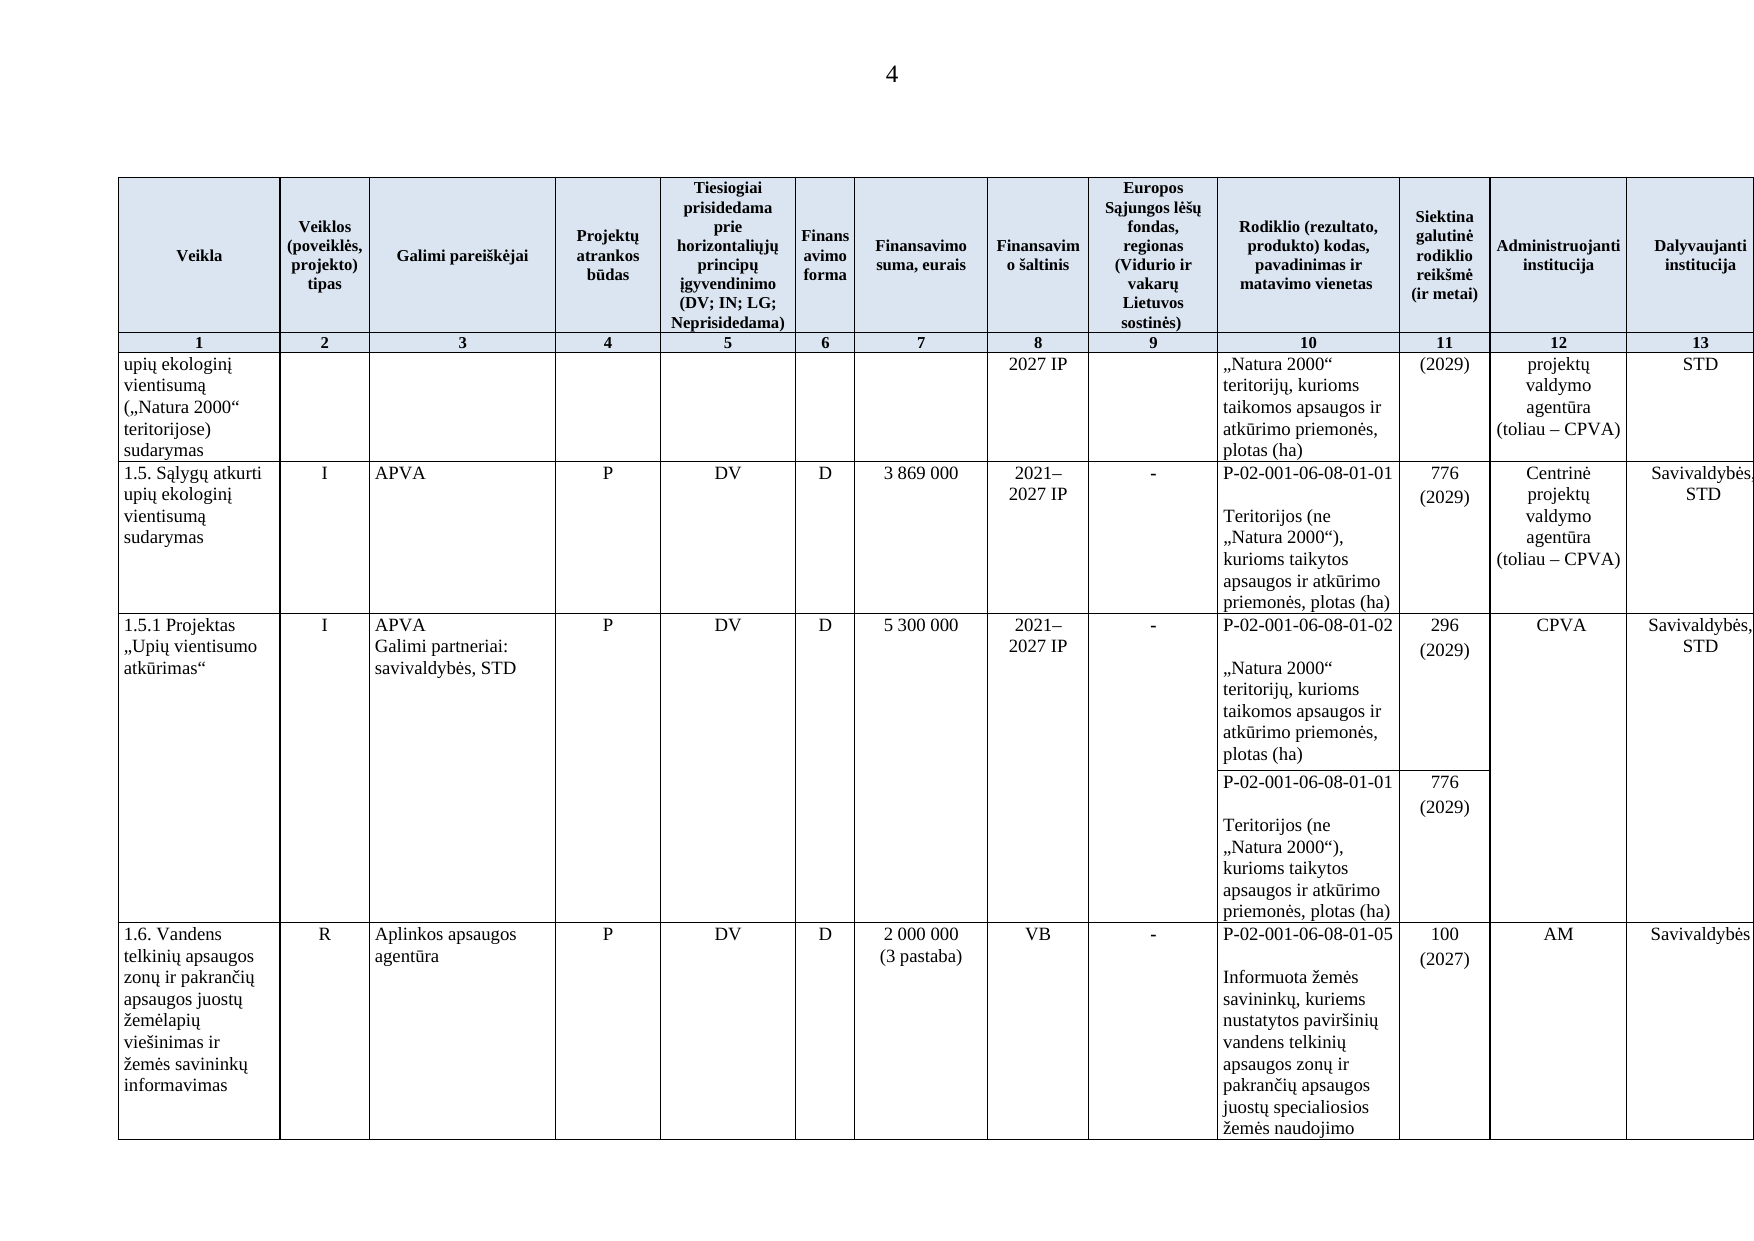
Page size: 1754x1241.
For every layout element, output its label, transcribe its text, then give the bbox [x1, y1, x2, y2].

table_cell „Natura 2000“ teritorijų, kurioms taikomos apsaugos ir atkūrimo priemonės, plotas (ha) [1218, 353, 1399, 461]
table_cell 100 (2027) [1400, 923, 1489, 1139]
table_cell 2027 IP [988, 353, 1088, 461]
table_cell 5 300 000 [855, 614, 987, 922]
table_cell Centrinė projektų valdymo agentūra (toliau – CPVA) [1491, 462, 1626, 613]
table_cell 2021–2027 IP [988, 614, 1088, 922]
table_cell D [796, 462, 854, 613]
table_header Finansavimo suma, eurais [855, 178, 987, 332]
table_cell P-02-001-06-08-01-02 „Natura 2000“ teritorijų, kurioms taikomos apsaugos ir atkūrimo priemonės, plotas (ha) [1218, 614, 1399, 770]
table_cell I [281, 614, 369, 922]
table_cell D [796, 614, 854, 922]
table_cell DV [661, 923, 795, 1139]
table_cell CPVA [1491, 614, 1626, 922]
table_cell 1 [119, 333, 279, 352]
table_header Administruojanti institucija [1491, 178, 1626, 332]
table_header Siektina galutinė rodiklio reikšmė (ir metai) [1400, 178, 1489, 332]
table_cell P [556, 462, 660, 613]
table_cell 776 (2029) [1400, 771, 1489, 922]
table_cell 2 000 000 (3 pastaba) [855, 923, 987, 1139]
table_cell Savivaldybės, STD [1627, 614, 1753, 922]
table_cell 1.5.1 Projektas „Upių vientisumo atkūrimas“ [119, 614, 279, 922]
table_cell P-02-001-06-08-01-05 Informuota žemės savininkų, kuriems nustatytos paviršinių vandens telkinių apsaugos zonų ir pakrančių apsaugos juostų specialiosios žemės naudojimo [1218, 923, 1399, 1139]
table_cell 3 [370, 333, 555, 352]
table_cell Savivaldybės, STD [1627, 462, 1753, 613]
table_cell [796, 353, 854, 461]
table_cell APVA [370, 462, 555, 613]
table_cell projektų valdymo agentūra (toliau – CPVA) [1491, 353, 1626, 461]
table_cell R [281, 923, 369, 1139]
table_cell VB [988, 923, 1088, 1139]
table_header Rodiklio (rezultato, produkto) kodas, pavadinimas ir matavimo vienetas [1218, 178, 1399, 332]
table_cell (2029) [1400, 353, 1489, 461]
table_cell 13 [1627, 333, 1753, 352]
table_cell - [1089, 614, 1217, 922]
table_cell AM [1491, 923, 1626, 1139]
table_cell P-02-001-06-08-01-01 Teritorijos (ne „Natura 2000“), kurioms taikytos apsaugos ir atkūrimo priemonės, plotas (ha) [1218, 771, 1399, 922]
table_cell 296 (2029) [1400, 614, 1489, 770]
table_cell Savivaldybės [1627, 923, 1753, 1139]
table_cell APVA Galimi partneriai: savivaldybės, STD [370, 614, 555, 922]
table_cell DV [661, 614, 795, 922]
table_header Tiesiogiai prisidedama prie horizontaliųjų principų įgyvendinimo (DV; IN; LG; Neprisidedama) [661, 178, 795, 332]
table_cell 9 [1089, 333, 1217, 352]
table_cell 8 [988, 333, 1088, 352]
table_cell P-02-001-06-08-01-01 Teritorijos (ne „Natura 2000“), kurioms taikytos apsaugos ir atkūrimo priemonės, plotas (ha) [1218, 462, 1399, 613]
table_cell - [1089, 353, 1217, 461]
table_header Projektų atrankos būdas [556, 178, 660, 332]
table_cell 1.6. Vandens telkinių apsaugos zonų ir pakrančių apsaugos juostų žemėlapių viešinimas ir žemės savininkų informavimas [119, 923, 279, 1139]
table_cell DV [661, 462, 795, 613]
table_header Galimi pareiškėjai [370, 178, 555, 332]
table_cell [556, 353, 660, 461]
table_cell 7 [855, 333, 987, 352]
table_header Veikla [119, 178, 279, 332]
table_cell Aplinkos apsaugos agentūra [370, 923, 555, 1139]
table_cell [281, 353, 369, 461]
table_cell - [1089, 462, 1217, 613]
table_cell P [556, 614, 660, 922]
table_header Europos Sąjungos lėšų fondas, regionas (Vidurio ir vakarų Lietuvos sostinės) [1089, 178, 1217, 332]
table_cell 2 [281, 333, 369, 352]
table_cell I [281, 462, 369, 613]
table_cell - [1089, 923, 1217, 1139]
table_header Veiklos (poveiklės, projekto) tipas [281, 178, 369, 332]
table_header Finansavimo forma [796, 178, 854, 332]
table_cell 10 [1218, 333, 1399, 352]
table_cell upių ekologinį vientisumą („Natura 2000“ teritorijose) sudarymas [119, 353, 279, 461]
table_cell 3 869 000 [855, 462, 987, 613]
table_cell 6 [796, 333, 854, 352]
table_cell 1.5. Sąlygų atkurti upių ekologinį vientisumą sudarymas [119, 462, 279, 613]
table_cell 776 (2029) [1400, 462, 1489, 613]
table_cell D [796, 923, 854, 1139]
table_cell 4 [556, 333, 660, 352]
table_cell [661, 353, 795, 461]
table_cell 5 [661, 333, 795, 352]
table_cell P [556, 923, 660, 1139]
table_cell STD [1627, 353, 1753, 461]
table_cell 11 [1400, 333, 1489, 352]
table_cell [855, 353, 987, 461]
table_header Finansavimo šaltinis [988, 178, 1088, 332]
table_cell 2021–2027 IP [988, 462, 1088, 613]
table_cell 12 [1491, 333, 1626, 352]
table_cell [370, 353, 555, 461]
table_header Dalyvaujanti institucija [1627, 178, 1753, 332]
